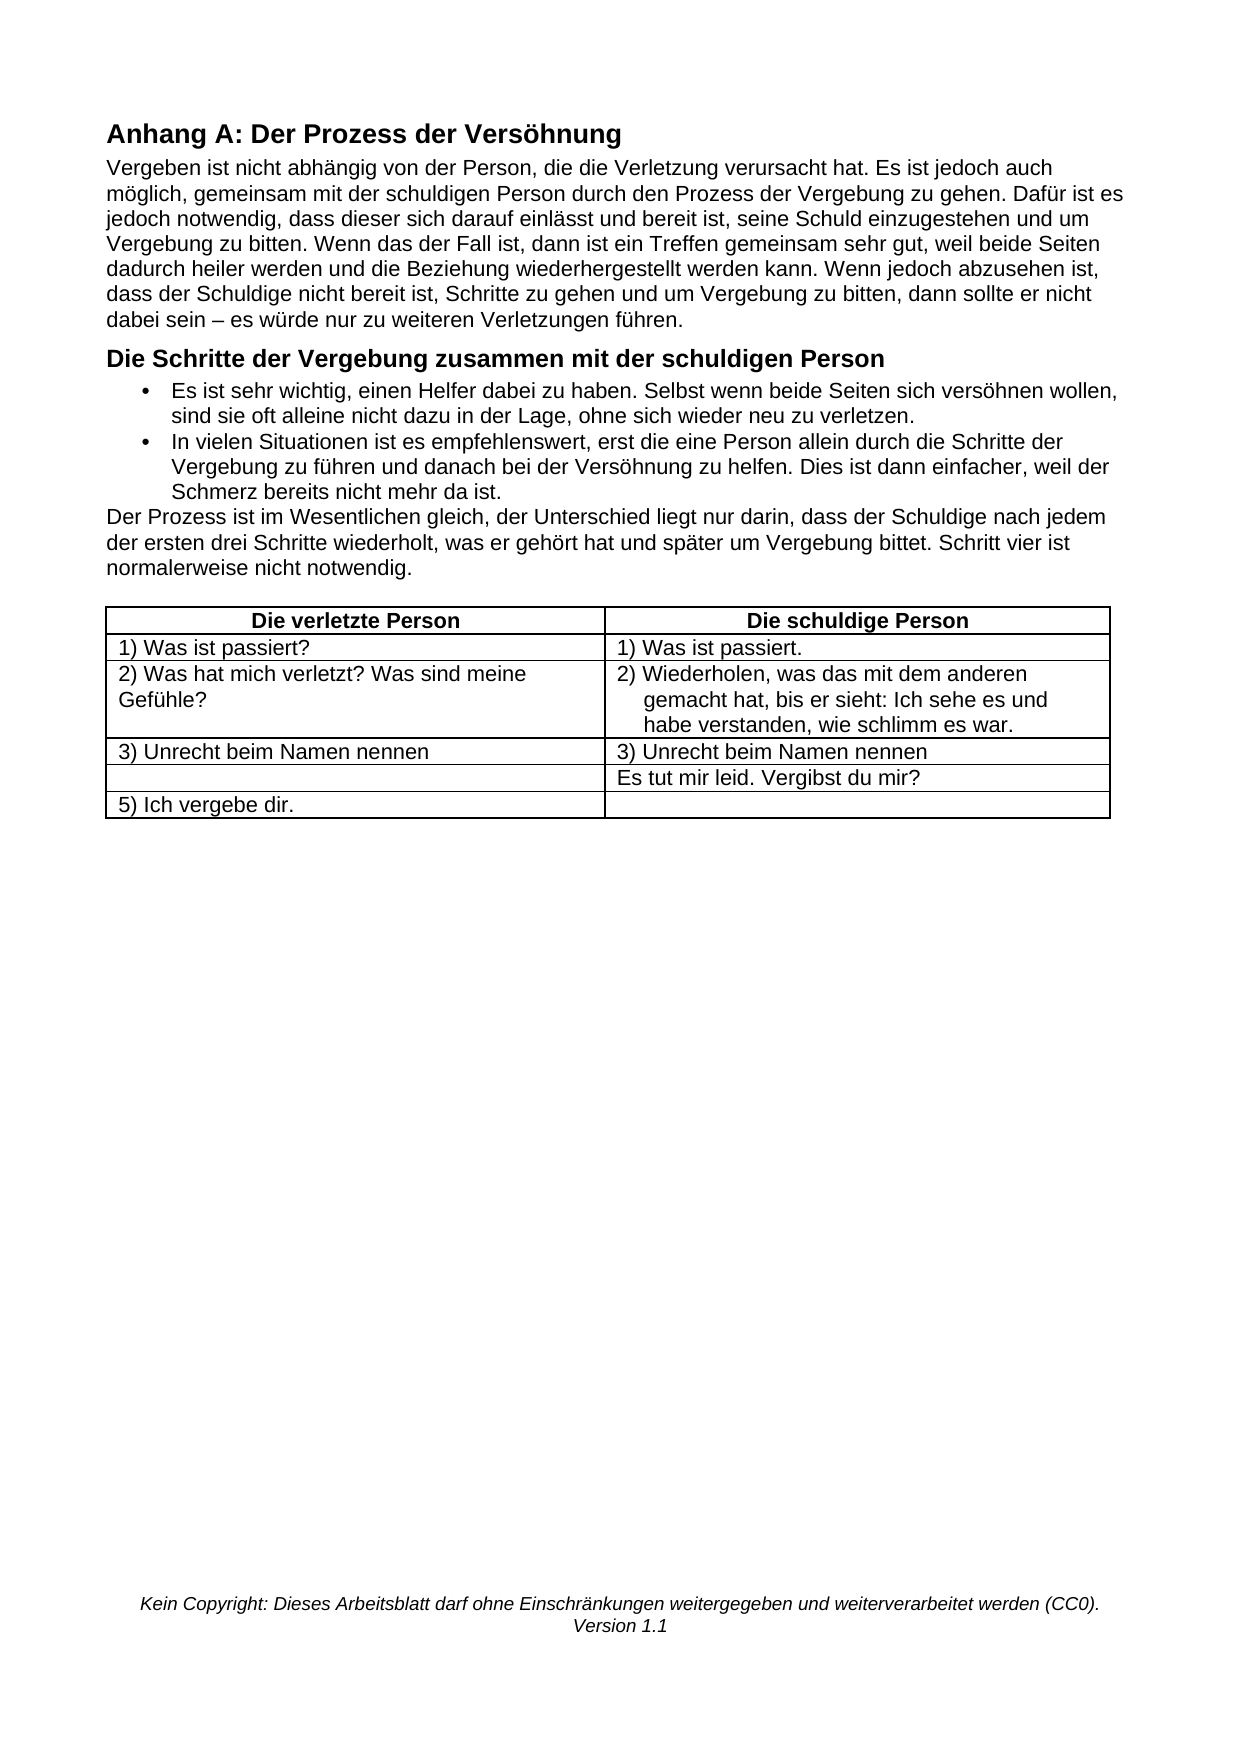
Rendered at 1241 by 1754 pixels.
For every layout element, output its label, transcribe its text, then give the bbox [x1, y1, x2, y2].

table_header Die schuldige Person [606, 608, 1109, 633]
table_cell 1) Was ist passiert. [606, 635, 1109, 660]
table_cell Es tut mir leid. Vergibst du mir? [606, 765, 1109, 791]
subtitle Die Schritte der Vergebung zusammen mit der schuldigen Person [106, 343, 1134, 372]
subtitle Anhang A: Der Prozess der Versöhnung [106, 118, 1134, 149]
text Vergeben ist nicht abhängig von der Person, die die Verletzung verursacht hat. Es ist jedoch auch möglich, gemeinsam mit der schuldigen Person durch den Prozess der Vergebung zu gehen. Dafür ist es jedoch notwendig, dass dieser sich darauf einlässt und bereit ist, seine Schuld einzugestehen und um Vergebung zu bitten. Wenn das der Fall ist, dann ist ein Treffen gemeinsam sehr gut, weil beide Seiten dadurch heiler werden und die Beziehung wiederhergestellt werden kann. Wenn jedoch abzusehen ist, dass der Schuldige nicht bereit ist, Schritte zu gehen und um Vergebung zu bitten, dann sollte er nicht dabei sein – es würde nur zu weiteren Verletzungen führen. [106, 155, 1134, 332]
table_cell 3) Unrecht beim Namen nennen [107, 739, 604, 764]
list In vielen Situationen ist es empfehlenswert, erst die eine Person allein durch die Schritte der Vergebung zu führen und danach bei der Versöhnung zu helfen. Dies ist dann einfacher, weil der Schmerz bereits nicht mehr da ist. [142, 429, 1134, 504]
table_cell [606, 792, 1109, 817]
table_cell [107, 765, 604, 791]
table_cell 2) Was hat mich verletzt? Was sind meine Gefühle? [107, 661, 604, 737]
table_header Die verletzte Person [107, 608, 604, 633]
text Der Prozess ist im Wesentlichen gleich, der Unterschied liegt nur darin, dass der Schuldige nach jedem der ersten drei Schritte wiederholt, was er gehört hat und später um Vergebung bittet. Schritt vier ist normalerweise nicht notwendig. [106, 504, 1134, 580]
table_cell 5) Ich vergebe dir. [107, 792, 604, 817]
table_cell 1) Was ist passiert? [107, 635, 604, 660]
list Es ist sehr wichtig, einen Helfer dabei zu haben. Selbst wenn beide Seiten sich versöhnen wollen, sind sie oft alleine nicht dazu in der Lage, ohne sich wieder neu zu verletzen. [142, 378, 1134, 429]
text Kein Copyright: Dieses Arbeitsblatt darf ohne Einschränkungen weitergegeben und weiterverarbeitet werden (CC0). Version 1.1 [106, 1593, 1134, 1636]
table_cell 3) Unrecht beim Namen nennen [606, 739, 1109, 764]
table_cell 2) Wiederholen, was das mit dem anderen gemacht hat, bis er sieht: Ich sehe es und habe verstanden, wie schlimm es war. [606, 661, 1109, 737]
